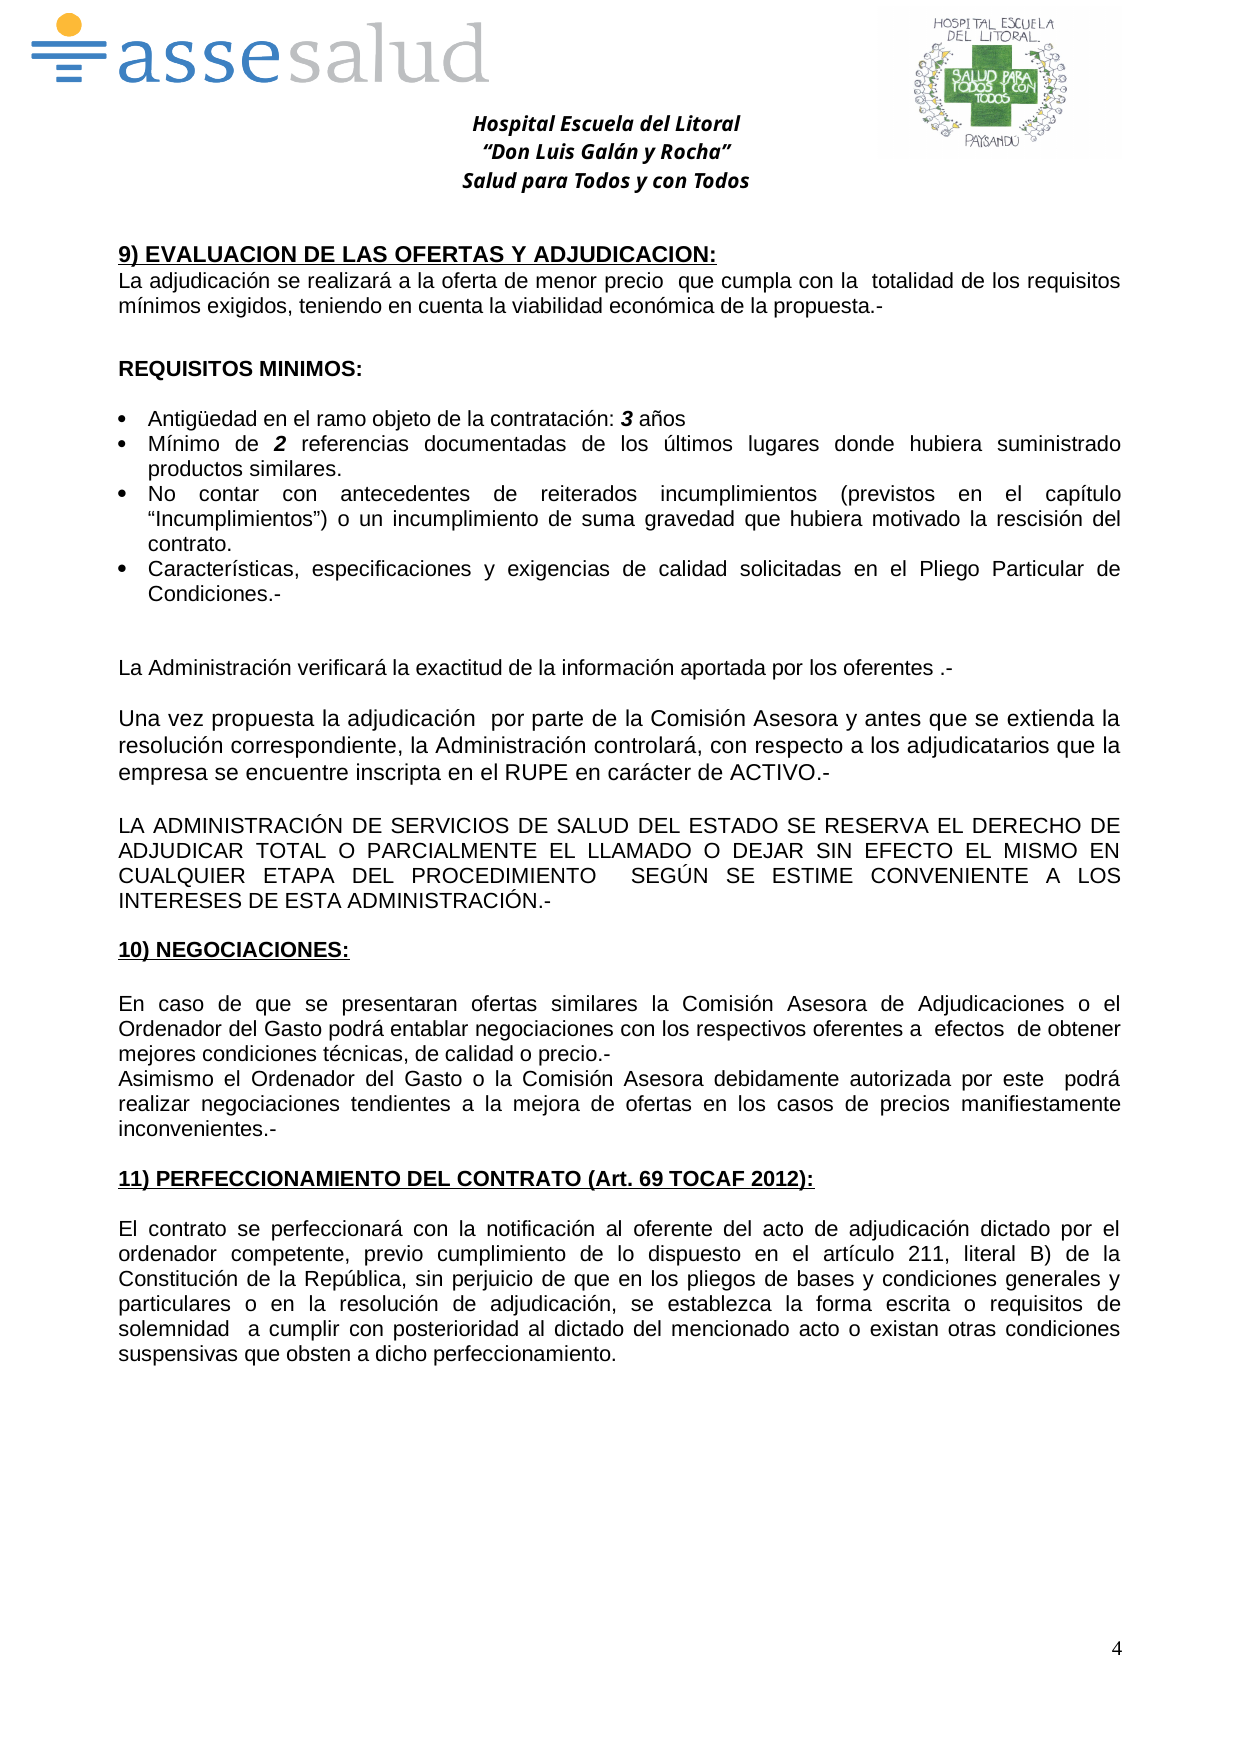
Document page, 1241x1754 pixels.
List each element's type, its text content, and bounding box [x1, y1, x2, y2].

text En caso de que se presentaran ofertas similares la Comisión Asesora de Adjudicaciones o el Ordenador del Gasto podrá entablar negociaciones con los respectivos oferentes a efectos de obtener mejores condiciones técnicas, de calidad o precio.- [118, 991, 1122, 1066]
text 9) EVALUACION DE LAS OFERTAS Y ADJUDICACION: [118, 240, 1122, 267]
text La adjudicación se realizará a la oferta de menor precio que cumpla con la totalidad de los requisitos mínimos exigidos, teniendo en cuenta la viabilidad económica de la propuesta.- [118, 267, 1122, 317]
list Características, especificaciones y exigencias de calidad solicitadas en el Pliego Particular de Condiciones.- [118, 556, 1122, 606]
picture [877, 6, 1122, 159]
text La Administración de Servicios de Salud del Estado se reserva el derecho de adjudicar total o parcialmente el llamado o dejar sin efecto el mismo en cualquier etapa del procedimiento según se estime conveniente a los intereses de esta Administración.- [118, 813, 1122, 913]
text REQUISITOS MINIMOS: [118, 356, 1122, 381]
list Mínimo de 2 referencias documentadas de los últimos lugares donde hubiera suministrado productos similares. [118, 431, 1122, 481]
text 10) NEGOCIACIONES: [118, 937, 1122, 962]
list Antigüedad en el ramo objeto de la contratación: 3 años [118, 406, 1122, 431]
text 11) PERFECCIONAMIENTO DEL CONTRATO (Art. 69 TOCAF 2012): [118, 1166, 1122, 1191]
picture [31, 13, 489, 83]
text Una vez propuesta la adjudicación por parte de la Comisión Asesora y antes que se extienda la resolución correspondiente, la Administración controlará, con respecto a los adjudicatarios que la empresa se encuentre inscripta en el RUPE en carácter de ACTIVO.- [118, 704, 1122, 786]
text El contrato se perfeccionará con la notificación al oferente del acto de adjudicación dictado por el ordenador competente, previo cumplimiento de lo dispuesto en el artículo 211, literal B) de la Constitución de la República, sin perjuicio de que en los pliegos de bases y condiciones generales y particulares o en la resolución de adjudicación, se establezca la forma escrita o requisitos de solemnidad a cumplir con posterioridad al dictado del mencionado acto o existan otras condiciones suspensivas que obsten a dicho perfeccionamiento. [118, 1216, 1122, 1366]
text La Administración verificará la exactitud de la información aportada por los oferentes .- [118, 654, 1122, 679]
text Asimismo el Ordenador del Gasto o la Comisión Asesora debidamente autorizada por este podrá realizar negociaciones tendientes a la mejora de ofertas en los casos de precios manifiestamente inconvenientes.- [118, 1066, 1122, 1141]
list No contar con antecedentes de reiterados incumplimientos (previstos en el capítulo “Incumplimientos”) o un incumplimiento de suma gravedad que hubiera motivado la rescisión del contrato. [118, 481, 1122, 556]
